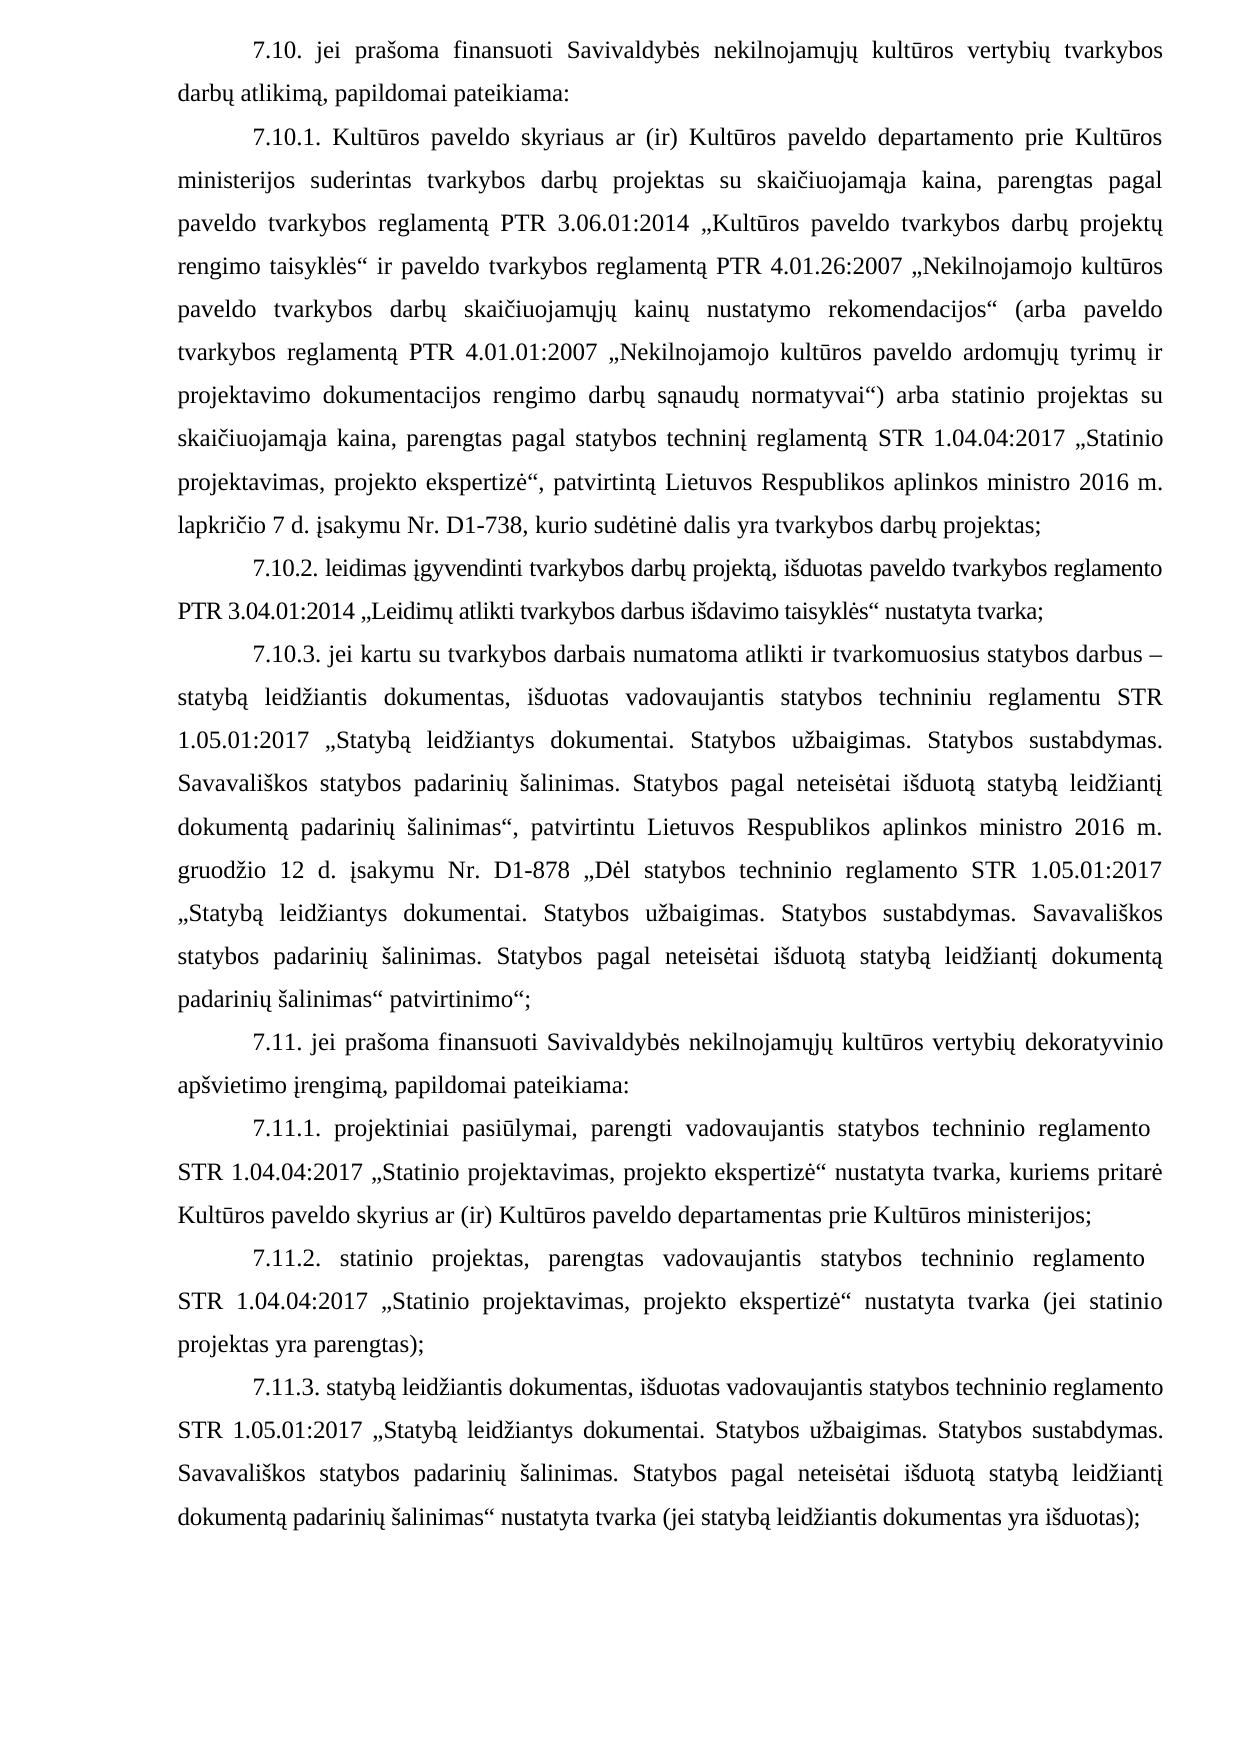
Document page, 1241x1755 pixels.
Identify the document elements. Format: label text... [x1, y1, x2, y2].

text 7.10.2. leidimas įgyvendinti tvarkybos darbų projektą, išduotas paveldo tvarkybos reglamento PTR 3.04.01:2014 „Leidimų atlikti tvarkybos darbus išdavimo taisyklės“ nustatyta tvarka; [177, 553, 1163, 625]
text 7.10.1. Kultūros paveldo skyriaus ar (ir) Kultūros paveldo departamento prie Kultūros ministerijos suderintas tvarkybos darbų projektas su skaičiuojamąja kaina, parengtas pagal paveldo tvarkybos reglamentą PTR 3.06.01:2014 „Kultūros paveldo tvarkybos darbų projektų rengimo taisyklės“ ir paveldo tvarkybos reglamentą PTR 4.01.26:2007 „Nekilnojamojo kultūros paveldo tvarkybos darbų skaičiuojamųjų kainų nustatymo rekomendacijos“ (arba paveldo tvarkybos reglamentą PTR 4.01.01:2007 „Nekilnojamojo kultūros paveldo ardomųjų tyrimų ir projektavimo dokumentacijos rengimo darbų sąnaudų normatyvai“) arba statinio projektas su skaičiuojamąja kaina, parengtas pagal statybos techninį reglamentą STR 1.04.04:2017 „Statinio projektavimas, projekto ekspertizė“, patvirtintą Lietuvos Respublikos aplinkos ministro 2016 m. lapkričio 7 d. įsakymu Nr. D1-738, kurio sudėtinė dalis yra tvarkybos darbų projektas; [177, 122, 1163, 538]
text 7.11.1. projektiniai pasiūlymai, parengti vadovaujantis statybos techninio reglamento STR 1.04.04:2017 „Statinio projektavimas, projekto ekspertizė“ nustatyta tvarka, kuriems pritarė Kultūros paveldo skyrius ar (ir) Kultūros paveldo departamentas prie Kultūros ministerijos; [177, 1113, 1163, 1228]
text 7.11.2. statinio projektas, parengtas vadovaujantis statybos techninio reglamento STR 1.04.04:2017 „Statinio projektavimas, projekto ekspertizė“ nustatyta tvarka (jei statinio projektas yra parengtas); [177, 1243, 1163, 1358]
text 7.11. jei prašoma finansuoti Savivaldybės nekilnojamųjų kultūros vertybių dekoratyvinio apšvietimo įrengimą, papildomai pateikiama: [177, 1027, 1163, 1099]
text 7.10. jei prašoma finansuoti Savivaldybės nekilnojamųjų kultūros vertybių tvarkybos darbų atlikimą, papildomai pateikiama: [177, 35, 1163, 107]
text 7.11.3. statybą leidžiantis dokumentas, išduotas vadovaujantis statybos techninio reglamento STR 1.05.01:2017 „Statybą leidžiantys dokumentai. Statybos užbaigimas. Statybos sustabdymas. Savavališkos statybos padarinių šalinimas. Statybos pagal neteisėtai išduotą statybą leidžiantį dokumentą padarinių šalinimas“ nustatyta tvarka (jei statybą leidžiantis dokumentas yra išduotas); [177, 1372, 1163, 1530]
text 7.10.3. jei kartu su tvarkybos darbais numatoma atlikti ir tvarkomuosius statybos darbus – statybą leidžiantis dokumentas, išduotas vadovaujantis statybos techniniu reglamentu STR 1.05.01:2017 „Statybą leidžiantys dokumentai. Statybos užbaigimas. Statybos sustabdymas. Savavališkos statybos padarinių šalinimas. Statybos pagal neteisėtai išduotą statybą leidžiantį dokumentą padarinių šalinimas“, patvirtintu Lietuvos Respublikos aplinkos ministro 2016 m. gruodžio 12 d. įsakymu Nr. D1-878 „Dėl statybos techninio reglamento STR 1.05.01:2017 „Statybą leidžiantys dokumentai. Statybos užbaigimas. Statybos sustabdymas. Savavališkos statybos padarinių šalinimas. Statybos pagal neteisėtai išduotą statybą leidžiantį dokumentą padarinių šalinimas“ patvirtinimo“; [177, 639, 1163, 1013]
